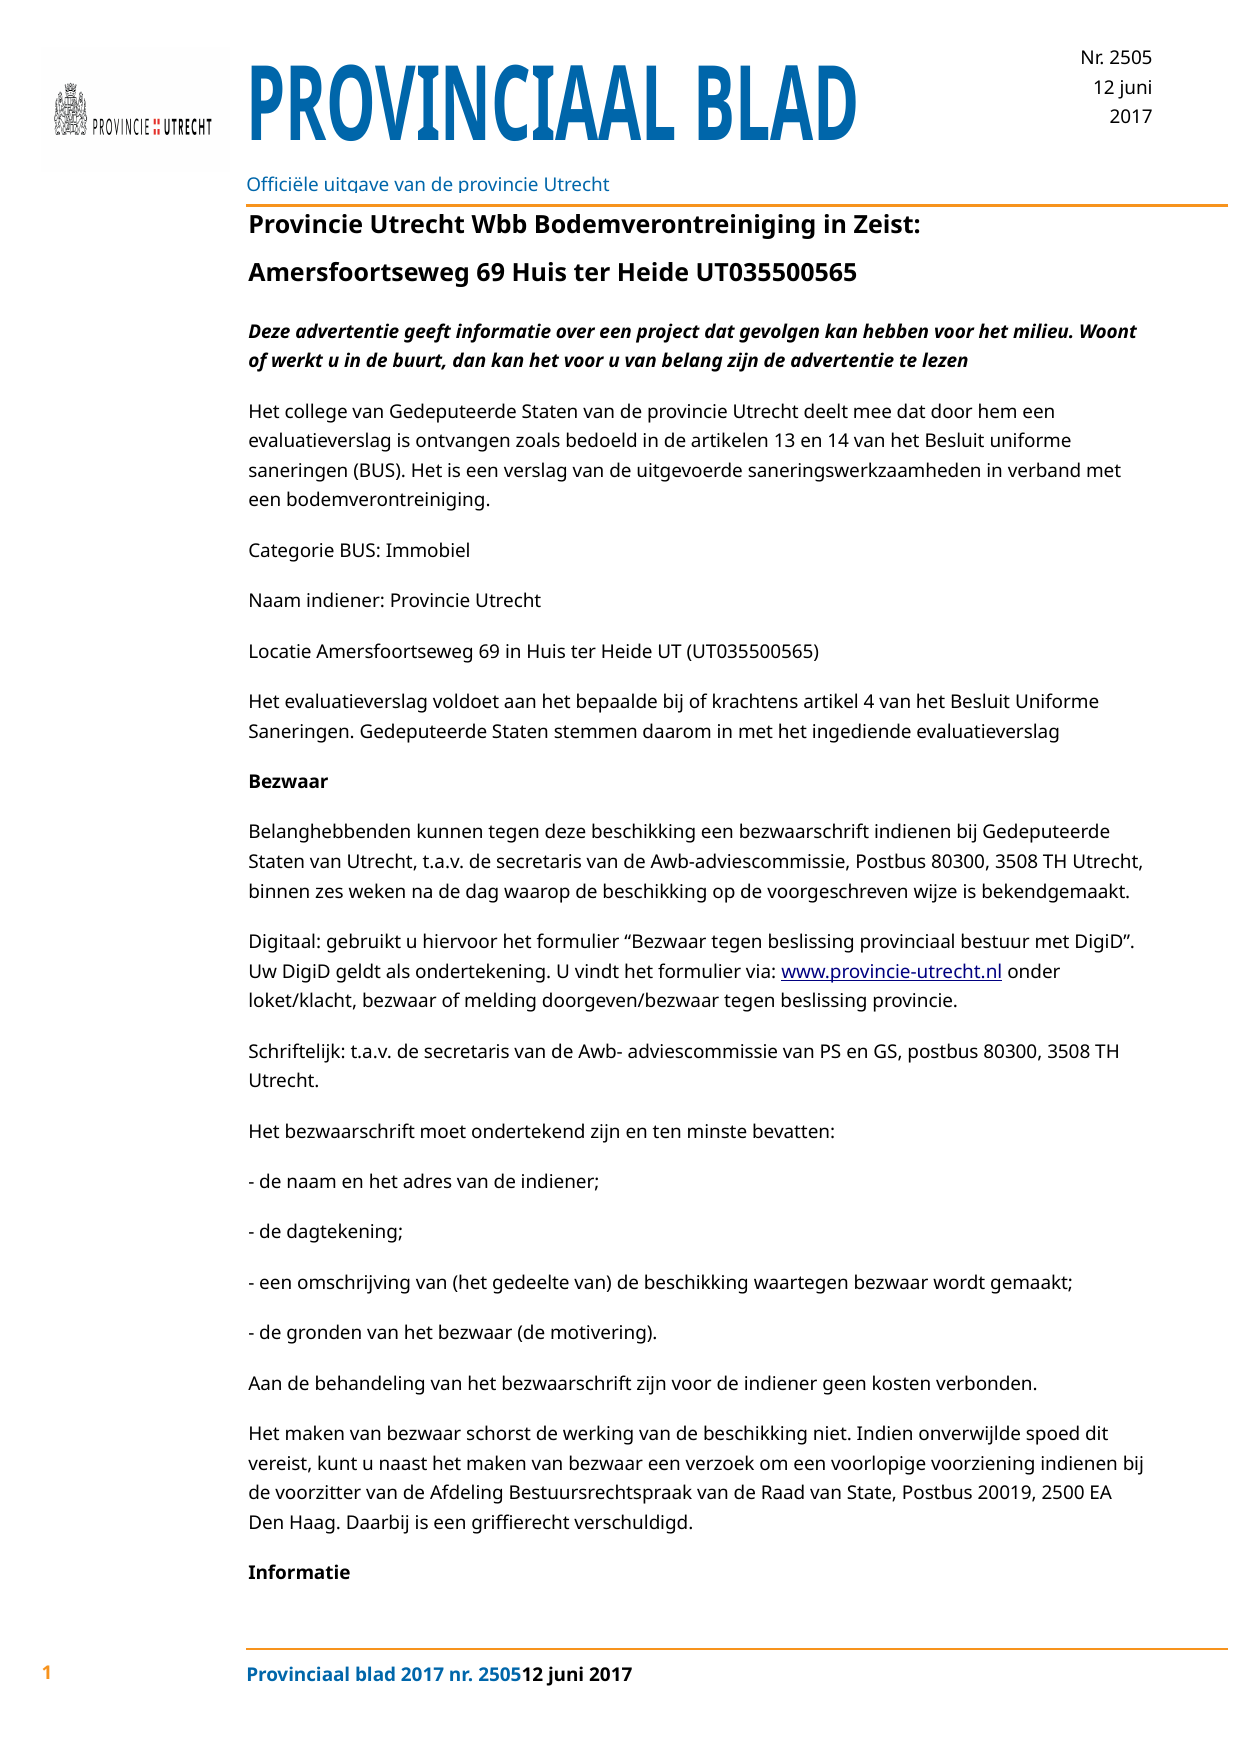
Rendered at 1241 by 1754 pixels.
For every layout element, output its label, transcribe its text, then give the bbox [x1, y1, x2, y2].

text Naam indiener: Provincie Utrecht [248, 587, 1152, 613]
text - een omschrijving van (het gedeelte van) de beschikking waartegen bezwaar wordt gemaakt; [248, 1269, 1152, 1295]
text Het college van Gedeputeerde Staten van de provincie Utrecht deelt mee dat door hem een evaluatieverslag is ontvangen zoals bedoeld in de artikelen 13 en 14 van het Besluit uniforme saneringen (BUS). Het is een verslag van de uitgevoerde saneringswerkzaamheden in verband met een bodemverontreiniging. [248, 398, 1152, 512]
text Informatie [248, 1559, 1152, 1585]
text Digitaal: gebruikt u hiervoor het formulier “Bezwaar tegen beslissing provinciaal bestuur met DigiD”. Uw DigiD geldt als ondertekening. U vindt het formulier via: www.provincie-utrecht.nl onder loket/klacht, bezwaar of melding doorgeven/bezwaar tegen beslissing provincie. [248, 928, 1152, 1013]
text Aan de behandeling van het bezwaarschrift zijn voor de indiener geen kosten verbonden. [248, 1370, 1152, 1396]
text Bezwaar [248, 768, 1152, 794]
text Categorie BUS: Immobiel [248, 537, 1152, 563]
text Provincie Utrecht Wbb Bodemverontreiniging in Zeist: Amersfoortseweg 69 Huis ter Heide UT035500565 [248, 207, 1152, 288]
text Schriftelijk: t.a.v. de secretaris van de Awb- adviescommissie van PS en GS, postbus 80300, 3508 TH Utrecht. [248, 1038, 1152, 1093]
text Locatie Amersfoortseweg 69 in Huis ter Heide UT (UT035500565) [248, 638, 1152, 664]
text Deze advertentie geeft informatie over een project dat gevolgen kan hebben voor het milieu. Woont of werkt u in de buurt, dan kan het voor u van belang zijn de advertentie te lezen [248, 318, 1152, 373]
text Het maken van bezwaar schorst de werking van de beschikking niet. Indien onverwijlde spoed dit vereist, kunt u naast het maken van bezwaar een verzoek om een voorlopige voorziening indienen bij de voorzitter van de Afdeling Bestuursrechtspraak van de Raad van State, Postbus 20019, 2500 EA Den Haag. Daarbij is een griffierecht verschuldigd. [248, 1420, 1152, 1535]
text - de gronden van het bezwaar (de motivering). [248, 1319, 1152, 1345]
text - de dagtekening; [248, 1219, 1152, 1244]
text Het bezwaarschrift moet ondertekend zijn en ten minste bevatten: [248, 1118, 1152, 1144]
picture [41, 47, 231, 172]
text - de naam en het adres van de indiener; [248, 1168, 1152, 1194]
text Het evaluatieverslag voldoet aan het bepaalde bij of krachtens artikel 4 van het Besluit Uniforme Saneringen. Gedeputeerde Staten stemmen daarom in met het ingediende evaluatieverslag [248, 688, 1152, 744]
text Belanghebbenden kunnen tegen deze beschikking een bezwaarschrift indienen bij Gedeputeerde Staten van Utrecht, t.a.v. de secretaris van de Awb-adviescommissie, Postbus 80300, 3508 TH Utrecht, binnen zes weken na de dag waarop de beschikking op de voorgeschreven wijze is bekendgemaakt. [248, 819, 1152, 904]
